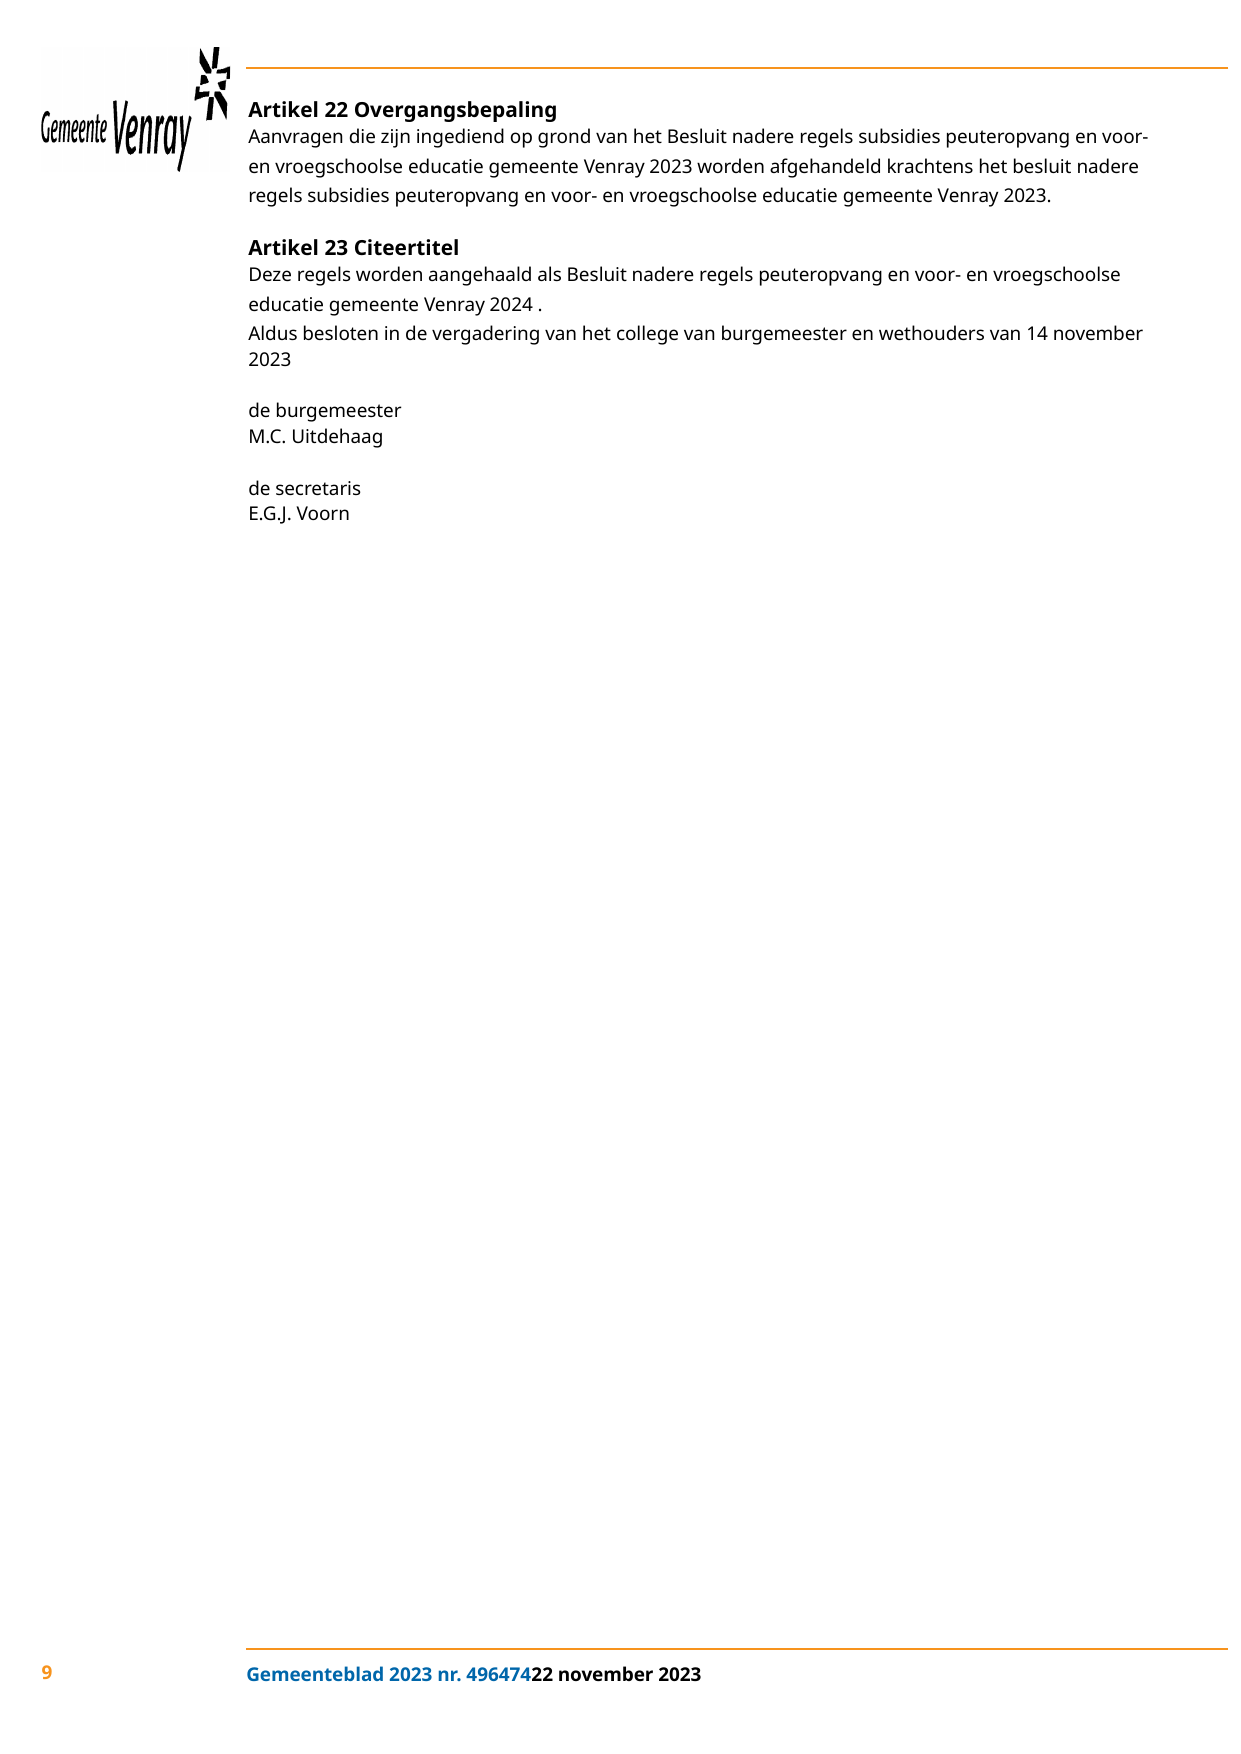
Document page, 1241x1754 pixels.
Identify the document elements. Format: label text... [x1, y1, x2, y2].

text Artikel 23 Citeertitel [248, 233, 1152, 261]
text Artikel 22 Overgangsbepaling [248, 95, 1152, 123]
text Aanvragen die zijn ingediend op grond van het Besluit nadere regels subsidies peuteropvang en voor- en vroegschoolse educatie gemeente Venray 2023 worden afgehandeld krachtens het besluit nadere regels subsidies peuteropvang en voor- en vroegschoolse educatie gemeente Venray 2023. [248, 123, 1152, 208]
text E.G.J. Voorn [248, 501, 1152, 526]
text de secretaris [248, 475, 1152, 501]
text de burgemeester [248, 398, 1152, 423]
text Deze regels worden aangehaald als Besluit nadere regels peuteropvang en voor- en vroegschoolse educatie gemeente Venray 2024 . [248, 261, 1152, 317]
text M.C. Uitdehaag [248, 423, 1152, 449]
picture [41, 47, 231, 172]
text Aldus besloten in de vergadering van het college van burgemeester en wethouders van 14 november 2023 [248, 320, 1152, 372]
